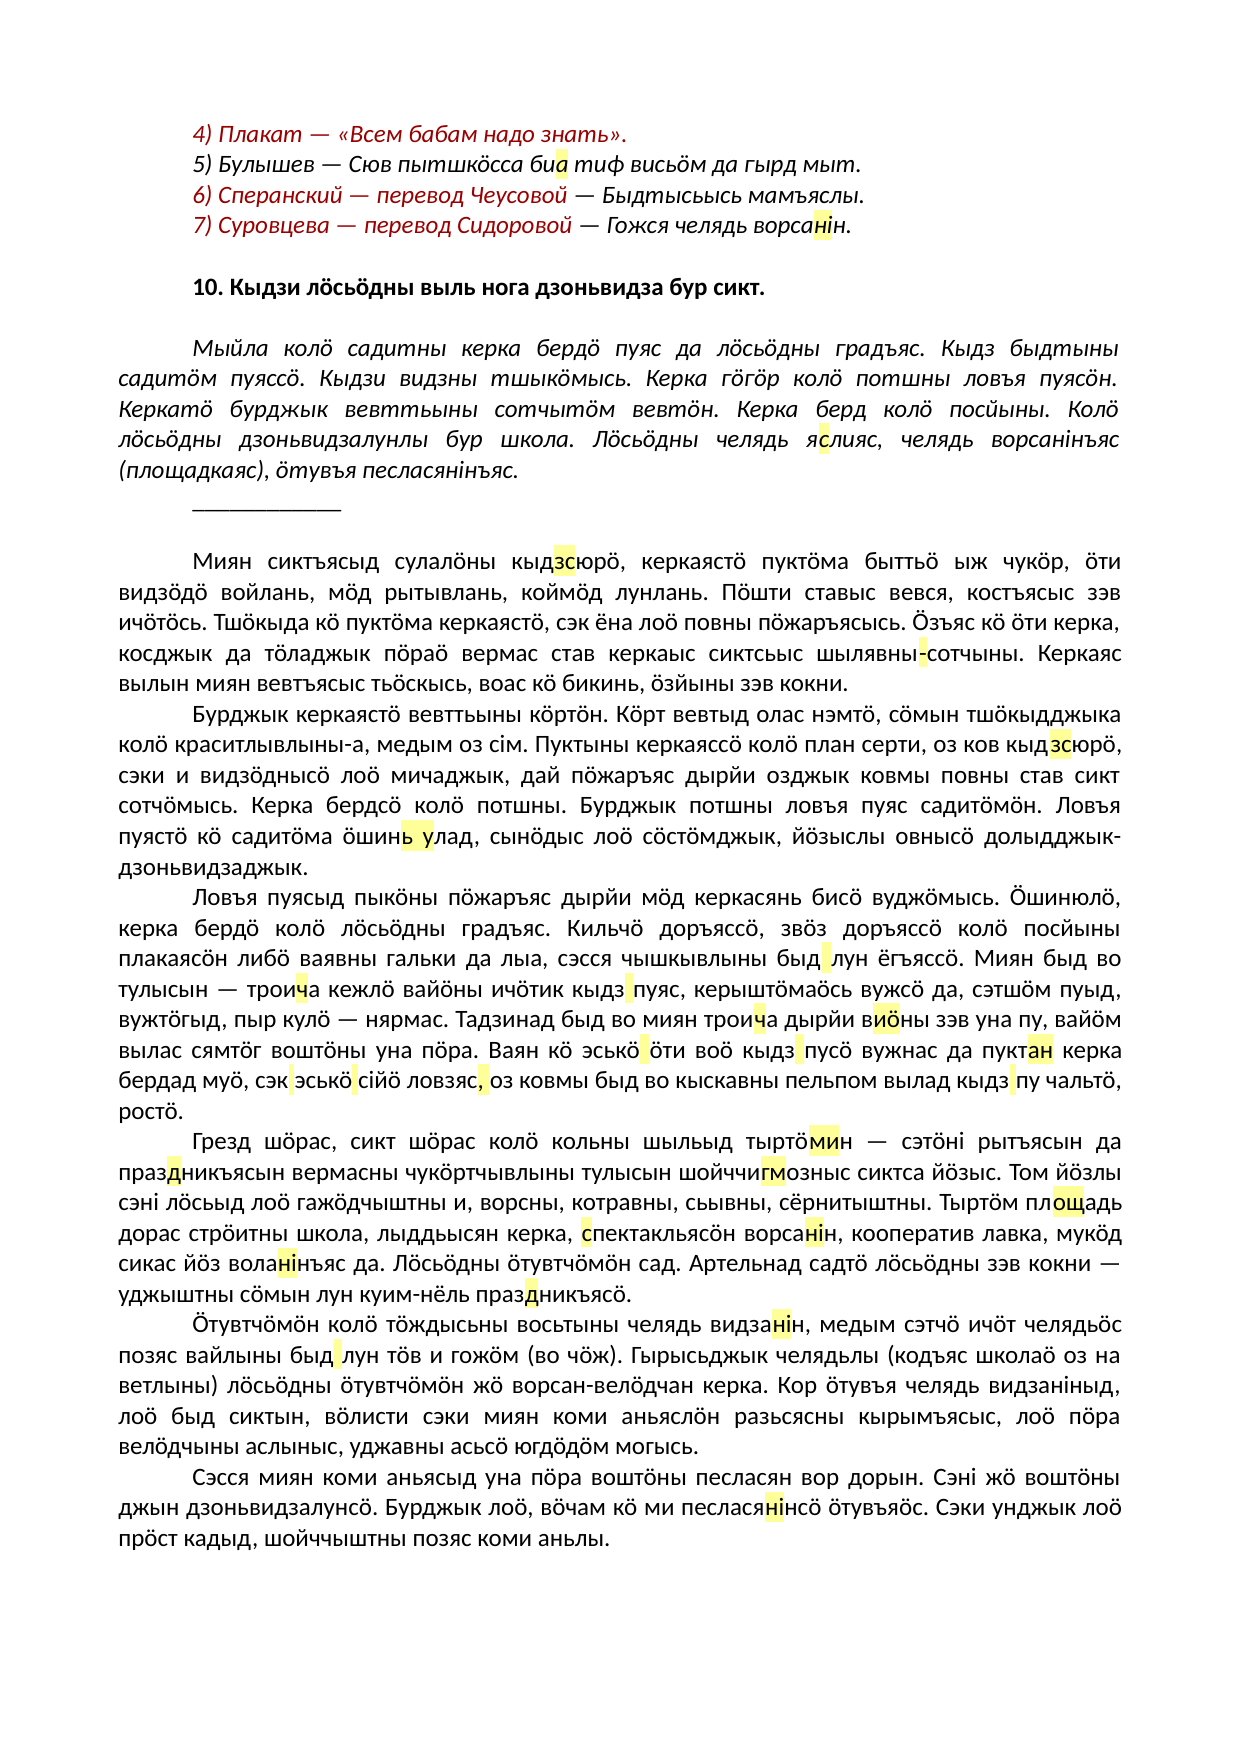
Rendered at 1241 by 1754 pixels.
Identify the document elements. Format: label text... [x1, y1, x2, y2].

text 6) Сперанский — перевод Чеусовой — Быдтысьысь мамъяслы. [118, 179, 1122, 210]
text ____________ [118, 484, 1122, 515]
text Ловъя пуясыд пыкӧны пӧжаръяс дырйи мӧд керкасянь бисӧ вуджӧмысь. Ӧшинюлӧ, керка бердӧ колӧ лӧсьӧдны градъяс. Кильчӧ доръяссӧ, звӧз доръяссӧ колӧ посйыны плакаясӧн либӧ ваявны гальки да лыа, сэсся чышкывлыны быд лун ёгъяссӧ. Миян быд во тулысын — троича кежлӧ вайӧны ичӧтик кыдз пуяс, керыштӧмаӧсь вужсӧ да, сэтшӧм пуыд, вужтӧгыд, пыр кулӧ — нярмас. Тадзинад быд во миян троича дырйи виӧны зэв уна пу, вайӧм вылас сямтӧг воштӧны уна пӧра. Ваян кӧ эськӧ ӧти воӧ кыдз пусӧ вужнас да пуктан керка бердад муӧ, сэк эськӧ сійӧ ловзяс, оз ковмы быд во кыскавны пельпом вылад кыдз пу чальтӧ, ростӧ. [118, 881, 1122, 1125]
text Сэсся миян коми аньясыд уна пӧра воштӧны песласян вор дорын. Сэні жӧ воштӧны джын дзоньвидзалунсӧ. Бурджык лоӧ, вӧчам кӧ ми песласянінсӧ ӧтувъяӧс. Сэки унджык лоӧ прӧст кадыд, шойччыштны позяс коми аньлы. [118, 1461, 1122, 1553]
text 5) Булышев — Сюв пытшкӧсса биа тиф висьӧм да гырд мыт. [118, 149, 1122, 179]
text Грезд шӧрас, сикт шӧрас колӧ кольны шыльыд тыртӧмин — сэтӧні рытъясын да праздникъясын вермасны чукӧртчывлыны тулысын шойччигмозныс сиктса йӧзыс. Том йӧзлы сэні лӧсьыд лоӧ гажӧдчыштны и, ворсны, котравны, сьывны, сёрнитыштны. Тыртӧм площадь дорас стрӧитны школа, лыддьысян керка, спектакльясӧн ворсанін, кооператив лавка, мукӧд сикас йӧз воланінъяс да. Лӧсьӧдны ӧтувтчӧмӧн сад. Артельнад садтӧ лӧсьӧдны зэв кокни — уджыштны сӧмын лун куим-нёль праздникъясӧ. [118, 1125, 1122, 1308]
text 4) Плакат — «Всем бабам надо знать». [118, 118, 1122, 149]
text Миян сиктъясыд сулалӧны кыдзсюрӧ, керкаястӧ пуктӧма быттьӧ ыж чукӧр, ӧти видзӧдӧ войлань, мӧд рытывлань, коймӧд лунлань. Пӧшти ставыс вевся, костъясыс зэв ичӧтӧсь. Тшӧкыда кӧ пуктӧма керкаястӧ, сэк ёна лоӧ повны пӧжаръясысь. Ӧзъяс кӧ ӧти керка, косджык да тӧладжык пӧраӧ вермас став керкаыс сиктсьыс шылявны-сотчыны. Керкаяс вылын миян вевтъясыс тьӧскысь, воас кӧ бикинь, ӧзйыны зэв кокни. [118, 545, 1122, 698]
text Мыйла колӧ садитны керка бердӧ пуяс да лӧсьӧдны градъяс. Кыдз быдтыны садитӧм пуяссӧ. Кыдзи видзны тшыкӧмысь. Керка гӧгӧр колӧ потшны ловъя пуясӧн. Керкатӧ бурджык вевттьыны сотчытӧм вевтӧн. Керка берд колӧ посйыны. Колӧ лӧсьӧдны дзоньвидзалунлы бур школа. Лӧсьӧдны челядь яслияс, челядь ворсанінъяс (площадкаяс), ӧтувъя песласянінъяс. [118, 332, 1122, 484]
text 10. Кыдзи лӧсьӧдны выль нога дзоньвидза бур сикт. [118, 271, 1122, 301]
text Ӧтувтчӧмӧн колӧ тӧждысьны восьтыны челядь видзанін, медым сэтчӧ ичӧт челядьӧс позяс вайлыны быд лун тӧв и гожӧм (во чӧж). Гырысьджык челядьлы (кодъяс школаӧ оз на ветлыны) лӧсьӧдны ӧтувтчӧмӧн жӧ ворсан-велӧдчан керка. Кор ӧтувъя челядь видзаніныд, лоӧ быд сиктын, вӧлисти сэки миян коми аньяслӧн разьсясны кырымъясыс, лоӧ пӧра велӧдчыны аслыныс, уджавны асьсӧ югдӧдӧм могысь. [118, 1308, 1122, 1461]
text Бурджык керкаястӧ вевттьыны кӧртӧн. Кӧрт вевтыд олас нэмтӧ, сӧмын тшӧкыдджыка колӧ краситлывлыны-а, медым оз сім. Пуктыны керкаяссӧ колӧ план серти, оз ков кыдзсюрӧ, сэки и видзӧднысӧ лоӧ мичаджык, дай пӧжаръяс дырйи озджык ковмы повны став сикт сотчӧмысь. Керка бердсӧ колӧ потшны. Бурджык потшны ловъя пуяс садитӧмӧн. Ловъя пуястӧ кӧ садитӧма ӧшинь улад, сынӧдыс лоӧ сӧстӧмджык, йӧзыслы овнысӧ долыдджык-дзоньвидзаджык. [118, 698, 1122, 881]
text 7) Суровцева — перевод Сидоровой — Гожся челядь ворсанін. [118, 210, 1122, 240]
